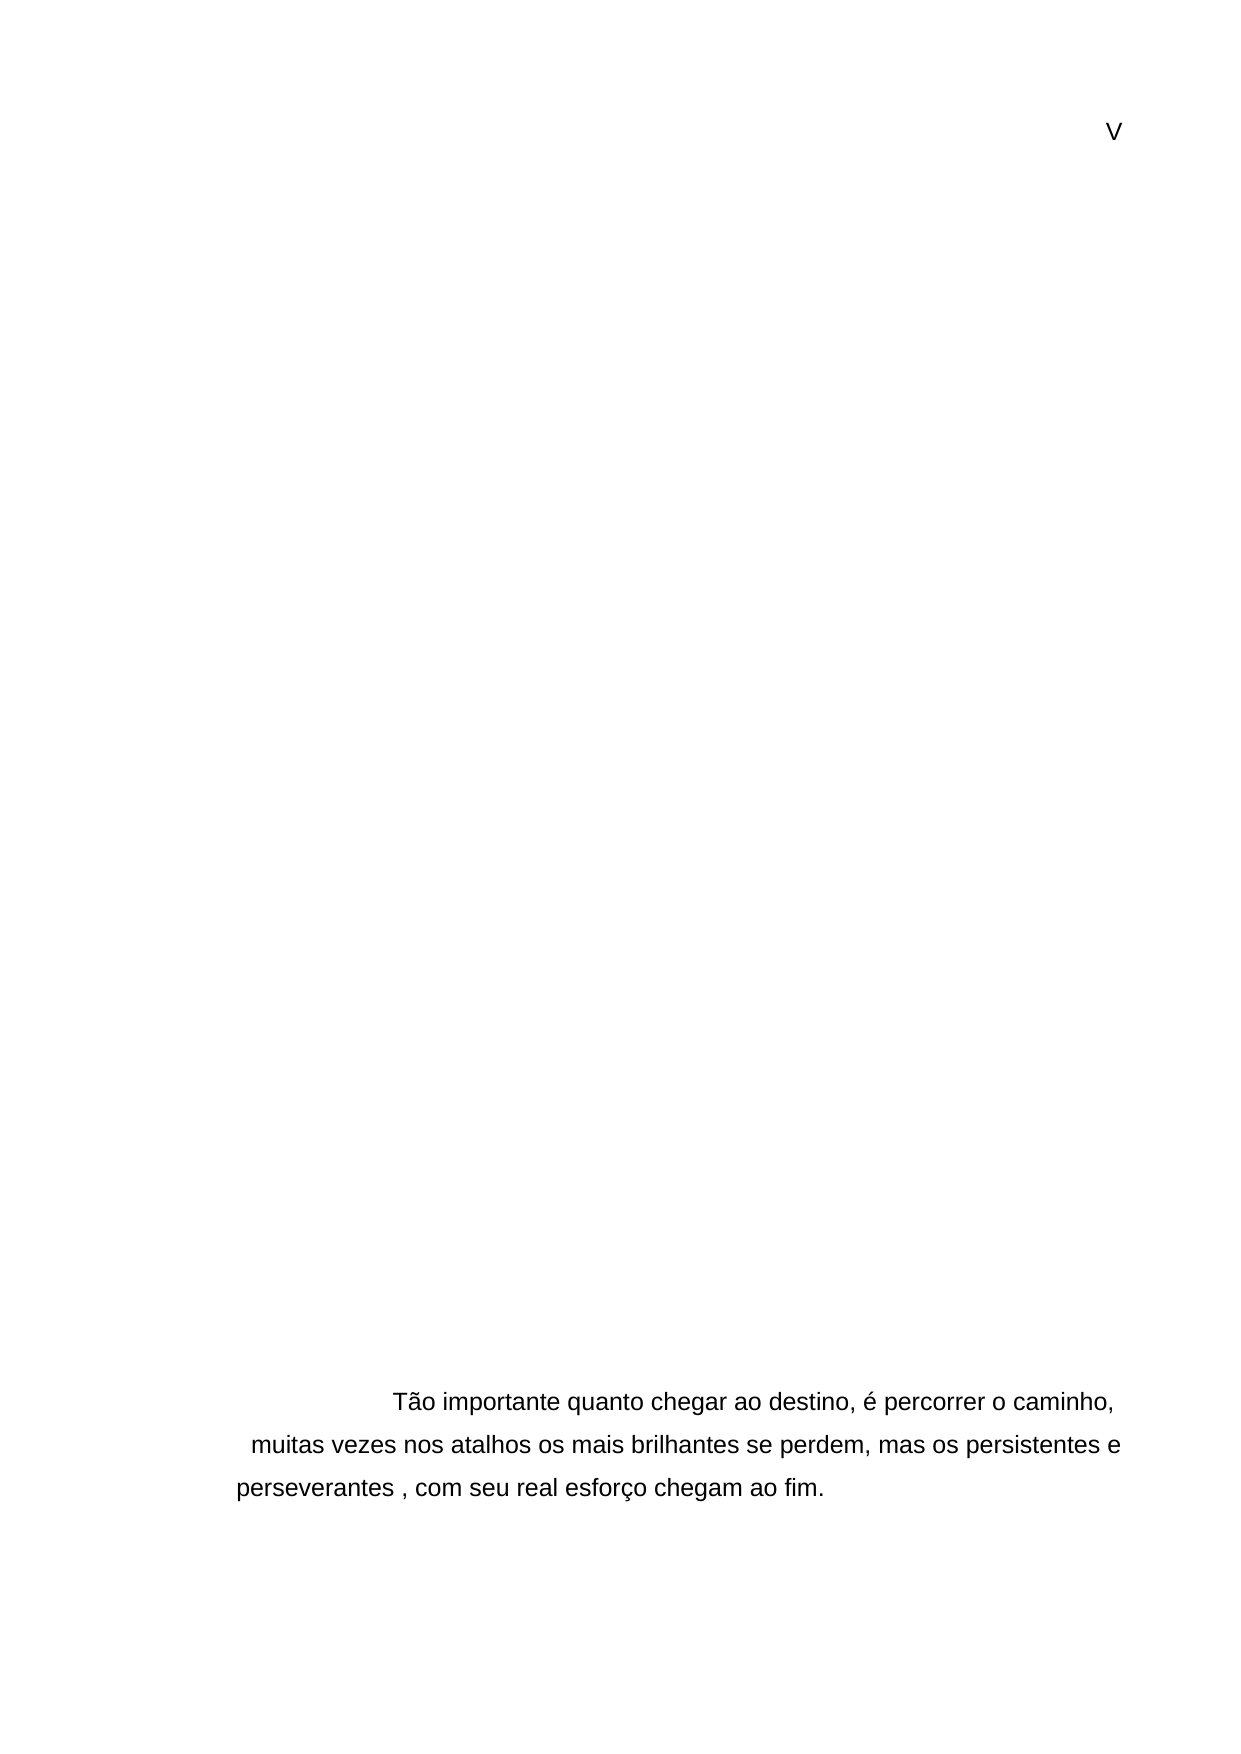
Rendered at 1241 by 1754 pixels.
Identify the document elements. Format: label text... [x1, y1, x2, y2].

text muitas vezes nos atalhos os mais brilhantes se perdem, mas os persistentes e perseverantes , com seu real esforço chegam ao fim. [177, 1429, 1122, 1544]
text Tão importante quanto chegar ao destino, é percorrer o caminho, [177, 1386, 1122, 1415]
